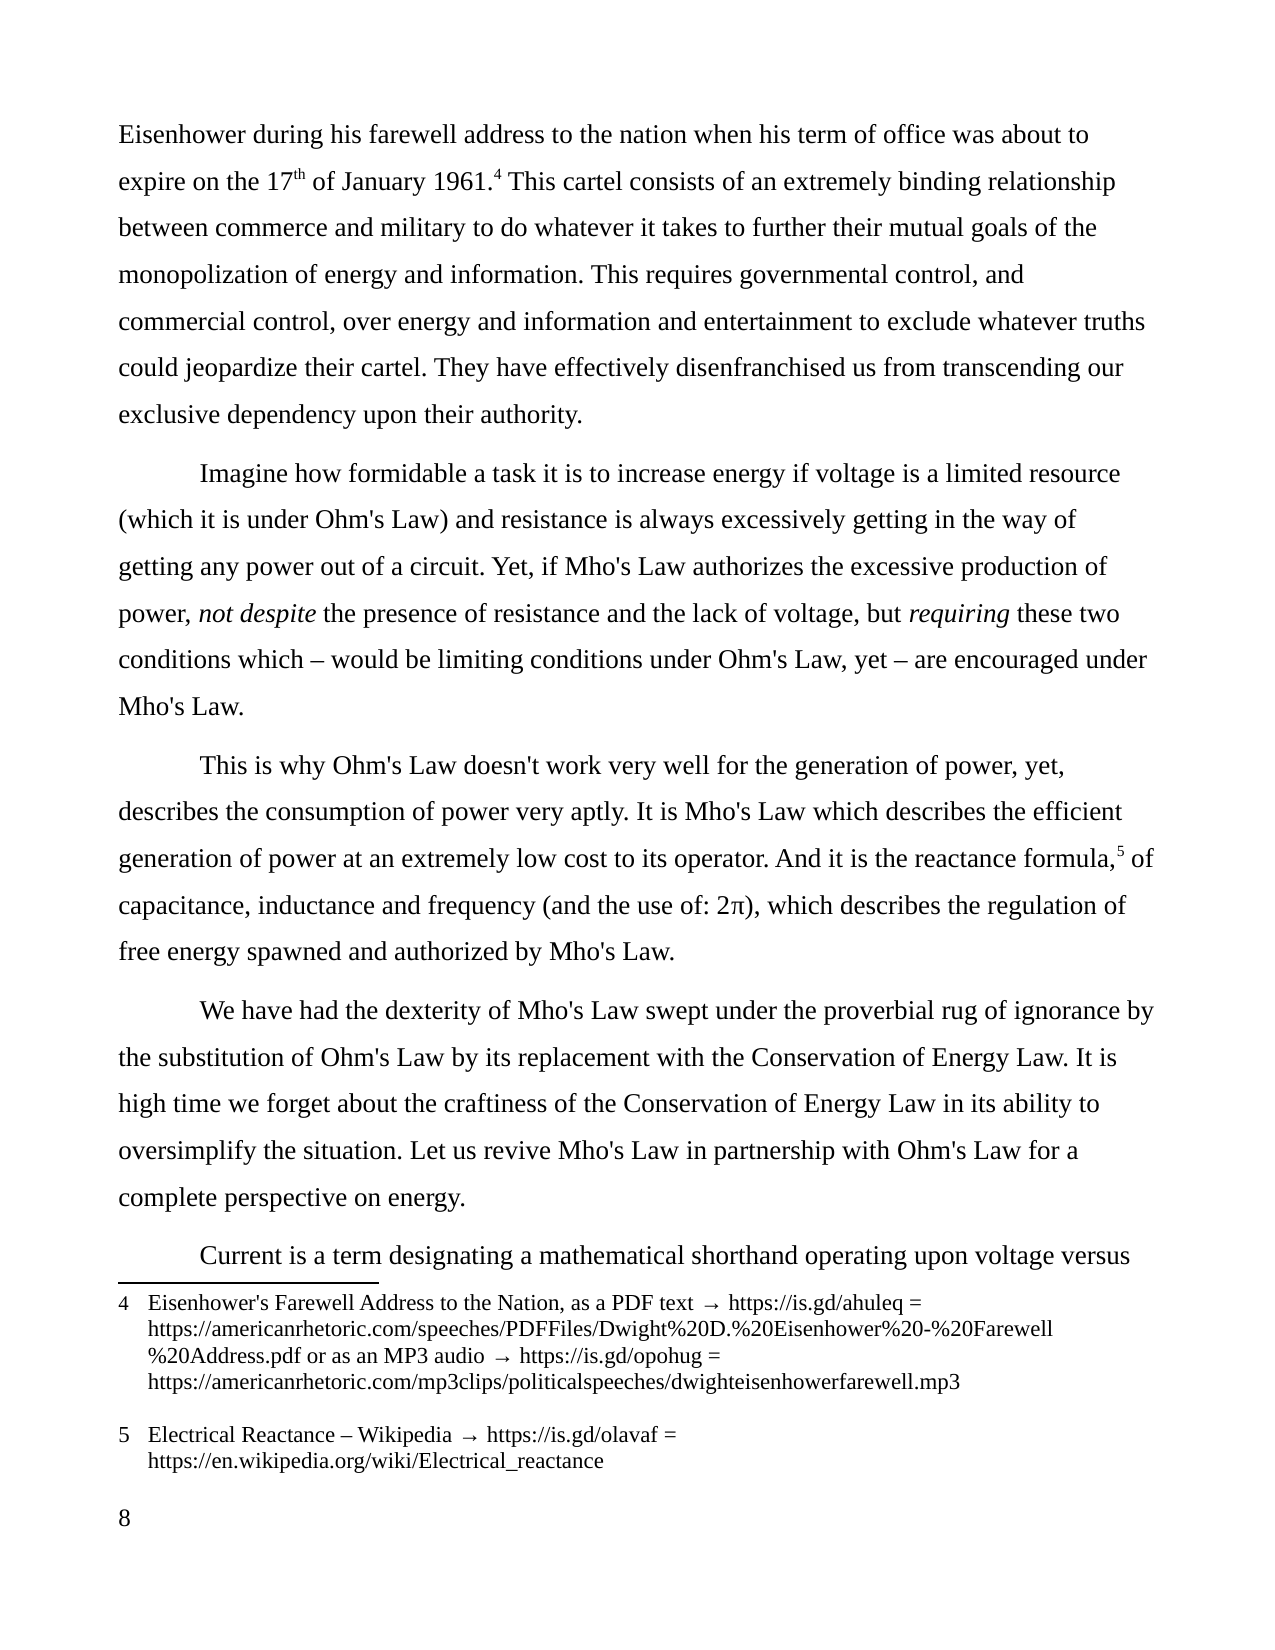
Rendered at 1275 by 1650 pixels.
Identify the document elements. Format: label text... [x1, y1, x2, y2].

text Electrical Reactance – Wikipedia → https://is.gd/olavaf = [118, 1421, 1157, 1447]
text We have had the dexterity of Mho's Law swept under the proverbial rug of ignorance by the substitution of Ohm's Law by its replacement with the Conservation of Energy Law. It is high time we forget about the craftiness of the Conservation of Energy Law in its ability to oversimplify the situation. Let us revive Mho's Law in partnership with Ohm's Law for a complete perspective on energy. [118, 994, 1157, 1212]
text Eisenhower's Farewell Address to the Nation, as a PDF text → https://is.gd/ahuleq = https://americanrhetoric.com/speeches/PDFFiles/Dwight%20D.%20Eisenhower%20-%20Farewell%20Address.pdf or as an MP3 audio → https://is.gd/opohug = https://americanrhetoric.com/mp3clips/politicalspeeches/dwighteisenhowerfarewell.mp3 [118, 1289, 1157, 1394]
text This is why Ohm's Law doesn't work very well for the generation of power, yet, describes the consumption of power very aptly. It is Mho's Law which describes the efficient generation of power at an extremely low cost to its operator. And it is the reactance formula, of capacitance, inductance and frequency (and the use of: 2π), which describes the regulation of free energy spawned and authorized by Mho's Law. [118, 749, 1157, 967]
text Imagine how formidable a task it is to increase energy if voltage is a limited resource (which it is under Ohm's Law) and resistance is always excessively getting in the way of getting any power out of a circuit. Yet, if Mho's Law authorizes the excessive production of power, not despite the presence of resistance and the lack of voltage, but requiring these two conditions which – would be limiting conditions under Ohm's Law, yet – are encouraged under Mho's Law. [118, 457, 1157, 721]
text Current is a term designating a mathematical shorthand operating upon voltage versus [118, 1239, 1157, 1271]
text https://en.wikipedia.org/wiki/Electrical_reactance [118, 1447, 1157, 1474]
text Eisenhower during his farewell address to the nation when his term of office was about to expire on the 17th of January 1961. This cartel consists of an extremely binding relationship between commerce and military to do whatever it takes to further their mutual goals of the monopolization of energy and information. This requires governmental control, and commercial control, over energy and information and entertainment to exclude whatever truths could jeopardize their cartel. They have effectively disenfranchised us from transcending our exclusive dependency upon their authority. [118, 118, 1157, 429]
